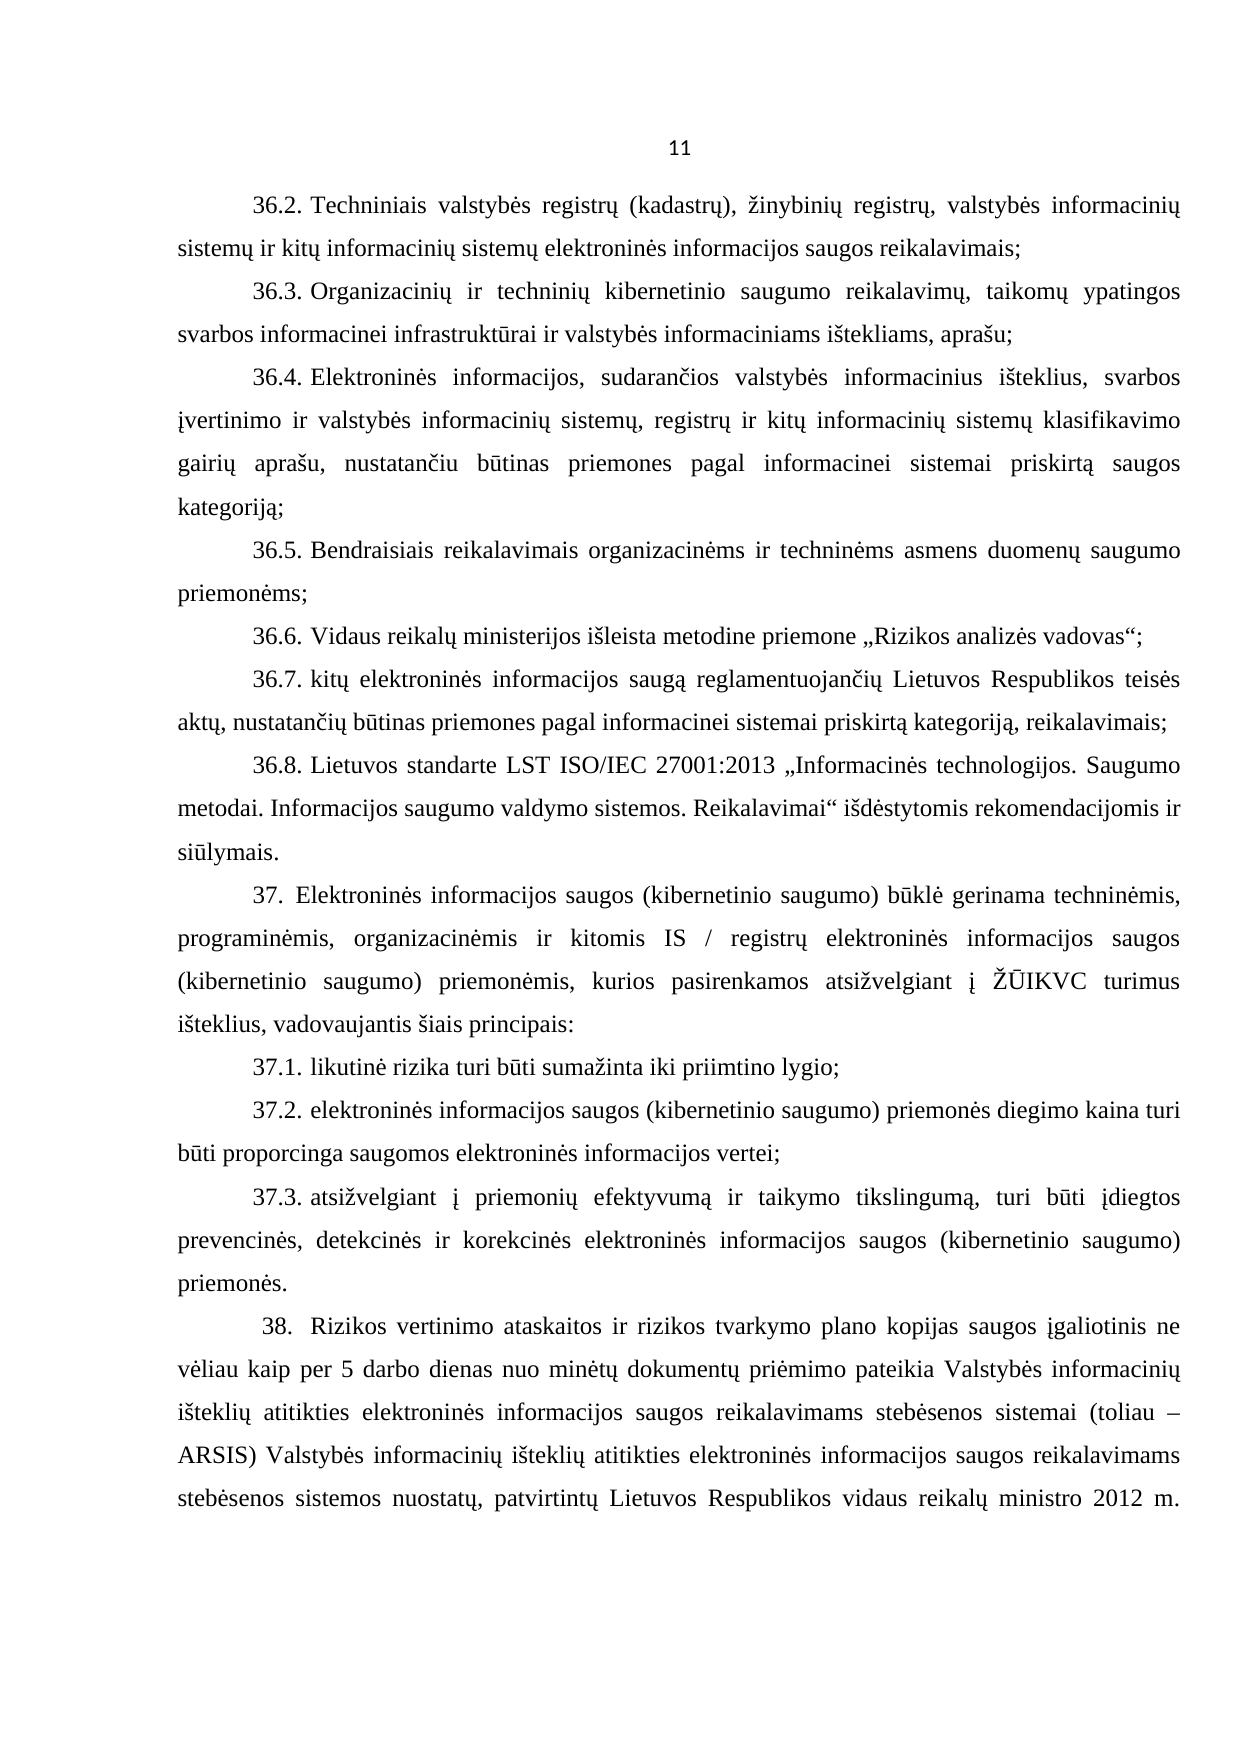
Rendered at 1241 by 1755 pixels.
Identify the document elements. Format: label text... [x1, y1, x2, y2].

text 37.1. likutinė rizika turi būti sumažinta iki priimtino lygio; [177, 1052, 1181, 1081]
text 37.2. elektroninės informacijos saugos (kibernetinio saugumo) priemonės diegimo kaina turi būti proporcinga saugomos elektroninės informacijos vertei; [177, 1095, 1181, 1167]
text 36.5. Bendraisiais reikalavimais organizacinėms ir techninėms asmens duomenų saugumo priemonėms; [177, 535, 1181, 607]
text 38. Rizikos vertinimo ataskaitos ir rizikos tvarkymo plano kopijas saugos įgaliotinis ne vėliau kaip per 5 darbo dienas nuo minėtų dokumentų priėmimo pateikia Valstybės informacinių išteklių atitikties elektroninės informacijos saugos reikalavimams stebėsenos sistemai (toliau – ARSIS) Valstybės informacinių išteklių atitikties elektroninės informacijos saugos reikalavimams stebėsenos sistemos nuostatų, patvirtintų Lietuvos Respublikos vidaus reikalų ministro 2012 m. [177, 1311, 1181, 1512]
text 37. Elektroninės informacijos saugos (kibernetinio saugumo) būklė gerinama techninėmis, programinėmis, organizacinėmis ir kitomis IS / registrų elektroninės informacijos saugos (kibernetinio saugumo) priemonėmis, kurios pasirenkamos atsižvelgiant į ŽŪIKVC turimus išteklius, vadovaujantis šiais principais: [177, 880, 1181, 1038]
text 36.6. Vidaus reikalų ministerijos išleista metodine priemone „Rizikos analizės vadovas“; [177, 621, 1181, 650]
text 37.3. atsižvelgiant į priemonių efektyvumą ir taikymo tikslingumą, turi būti įdiegtos prevencinės, detekcinės ir korekcinės elektroninės informacijos saugos (kibernetinio saugumo) priemonės. [177, 1182, 1181, 1297]
text 36.4. Elektroninės informacijos, sudarančios valstybės informacinius išteklius, svarbos įvertinimo ir valstybės informacinių sistemų, registrų ir kitų informacinių sistemų klasifikavimo gairių aprašu, nustatančiu būtinas priemones pagal informacinei sistemai priskirtą saugos kategoriją; [177, 362, 1181, 520]
text 36.8. Lietuvos standarte LST ISO/IEC 27001:2013 „Informacinės technologijos. Saugumo metodai. Informacijos saugumo valdymo sistemos. Reikalavimai“ išdėstytomis rekomendacijomis ir siūlymais. [177, 750, 1181, 865]
text 36.2. Techniniais valstybės registrų (kadastrų), žinybinių registrų, valstybės informacinių sistemų ir kitų informacinių sistemų elektroninės informacijos saugos reikalavimais; [177, 190, 1181, 262]
text 36.3. Organizacinių ir techninių kibernetinio saugumo reikalavimų, taikomų ypatingos svarbos informacinei infrastruktūrai ir valstybės informaciniams ištekliams, aprašu; [177, 276, 1181, 348]
text 36.7. kitų elektroninės informacijos saugą reglamentuojančių Lietuvos Respublikos teisės aktų, nustatančių būtinas priemones pagal informacinei sistemai priskirtą kategoriją, reikalavimais; [177, 664, 1181, 736]
